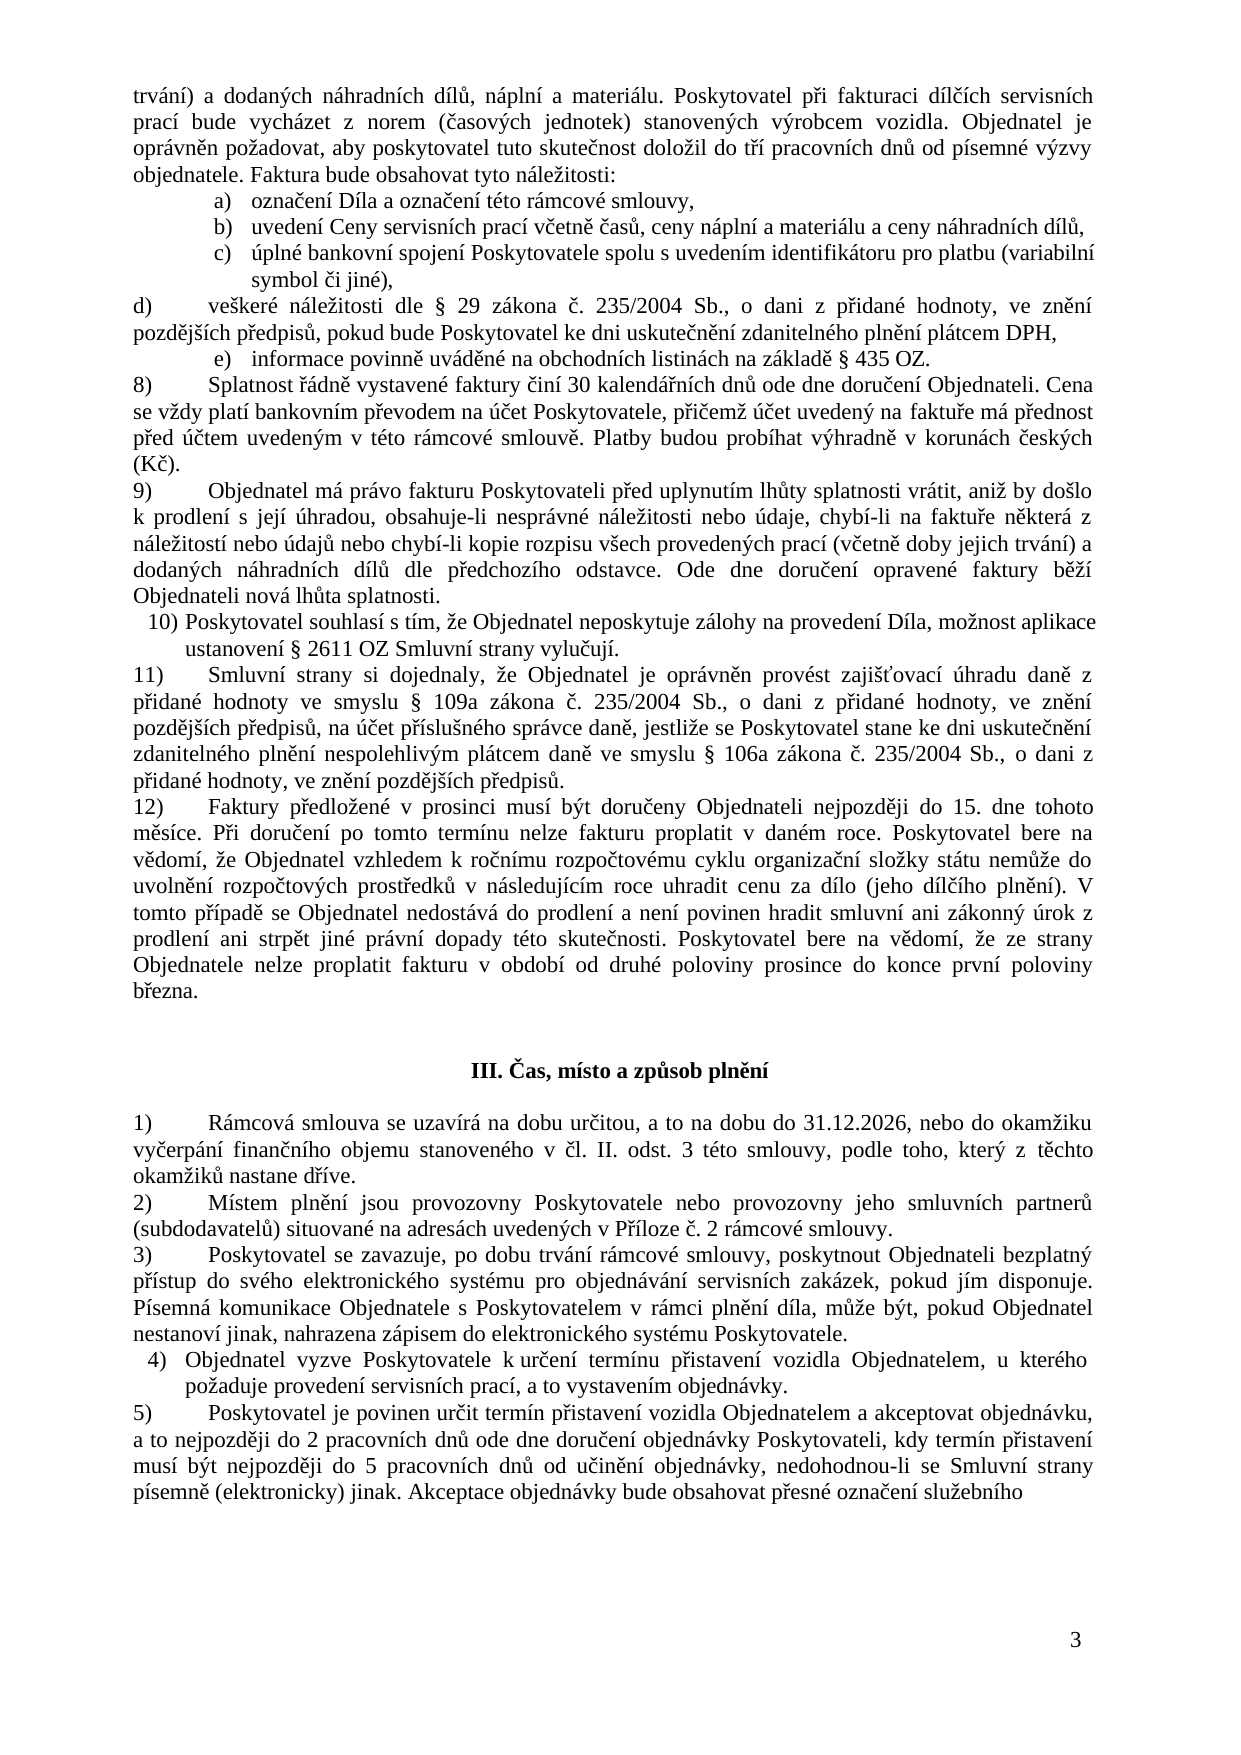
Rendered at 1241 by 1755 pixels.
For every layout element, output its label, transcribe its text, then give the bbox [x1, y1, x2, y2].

text symbol či jiné), [251, 266, 1108, 292]
list Místem plnění jsou provozovny Poskytovatele nebo provozovny jeho smluvních partnerů (subdodavatelů) situované na adresách uvedených v Příloze č. 2 rámcové smlouvy. [133, 1188, 1093, 1241]
list Objednatel má právo fakturu Poskytovateli před uplynutím lhůty splatnosti vrátit, aniž by došlo k prodlení s její úhradou, obsahuje-li nesprávné náležitosti nebo údaje, chybí-li na faktuře některá z náležitostí nebo údajů nebo chybí-li kopie rozpisu všech provedených prací (včetně doby jejich trvání) a dodaných náhradních dílů dle předchozího odstavce. Ode dne doručení opravené faktury běží Objednateli nová lhůta splatnosti. [133, 477, 1093, 609]
list uvedení Ceny servisních prací včetně časů, ceny náplní a materiálu a ceny náhradních dílů, [213, 213, 1108, 240]
list informace povinně uváděné na obchodních listinách na základě § 435 OZ. [213, 345, 1108, 371]
list Poskytovatel je povinen určit termín přistavení vozidla Objednatelem a akceptovat objednávku, a to nejpozději do 2 pracovních dnů ode dne doručení objednávky Poskytovateli, kdy termín přistavení musí být nejpozději do 5 pracovních dnů od učinění objednávky, nedohodnou-li se Smluvní strany písemně (elektronicky) jinak. Akceptace objednávky bude obsahovat přesné označení služebního [133, 1399, 1093, 1505]
list Čas, místo a způsob plnění [471, 1057, 1108, 1083]
list Poskytovatel souhlasí s tím, že Objednatel neposkytuje zálohy na provedení Díla, možnost aplikace [147, 609, 1108, 635]
list veškeré náležitosti dle § 29 zákona č. 235/2004 Sb., o dani z přidané hodnoty, ve znění pozdějších předpisů, pokud bude Poskytovatel ke dni uskutečnění zdanitelného plnění plátcem DPH, [133, 292, 1093, 345]
text ustanovení § 2611 OZ Smluvní strany vylučují. [185, 635, 1108, 661]
list Objednatel vyzve Poskytovatele k určení termínu přistavení vozidla Objednatelem, u kterého [147, 1347, 1108, 1373]
list Smluvní strany si dojednaly, že Objednatel je oprávněn provést zajišťovací úhradu daně z přidané hodnoty ve smyslu § 109a zákona č. 235/2004 Sb., o dani z přidané hodnoty, ve znění pozdějších předpisů, na účet příslušného správce daně, jestliže se Poskytovatel stane ke dni uskutečnění zdanitelného plnění nespolehlivým plátcem daně ve smyslu § 106a zákona č. 235/2004 Sb., o dani z přidané hodnoty, ve znění pozdějších předpisů. [133, 661, 1093, 793]
text trvání) a dodaných náhradních dílů, náplní a materiálu. Poskytovatel při fakturaci dílčích servisních prací bude vycházet z norem (časových jednotek) stanovených výrobcem vozidla. Objednatel je oprávněn požadovat, aby poskytovatel tuto skutečnost doložil do tří pracovních dnů od písemné výzvy objednatele. Faktura bude obsahovat tyto náležitosti: [133, 82, 1093, 187]
list Rámcová smlouva se uzavírá na dobu určitou, a to na dobu do 31.12.2026, nebo do okamžiku vyčerpání finančního objemu stanoveného v čl. II. odst. 3 této smlouvy, podle toho, který z těchto okamžiků nastane dříve. [133, 1109, 1093, 1188]
list Poskytovatel se zavazuje, po dobu trvání rámcové smlouvy, poskytnout Objednateli bezplatný přístup do svého elektronického systému pro objednávání servisních zakázek, pokud jím disponuje. Písemná komunikace Objednatele s Poskytovatelem v rámci plnění díla, může být, pokud Objednatel nestanoví jinak, nahrazena zápisem do elektronického systému Poskytovatele. [133, 1241, 1093, 1347]
list Splatnost řádně vystavené faktury činí 30 kalendářních dnů ode dne doručení Objednateli. Cena se vždy platí bankovním převodem na účet Poskytovatele, přičemž účet uvedený na faktuře má přednost před účtem uvedeným v této rámcové smlouvě. Platby budou probíhat výhradně v korunách českých (Kč). [133, 371, 1093, 477]
list označení Díla a označení této rámcové smlouvy, [213, 187, 1108, 213]
text požaduje provedení servisních prací, a to vystavením objednávky. [185, 1373, 1108, 1399]
list Faktury předložené v prosinci musí být doručeny Objednateli nejpozději do 15. dne tohoto měsíce. Při doručení po tomto termínu nelze fakturu proplatit v daném roce. Poskytovatel bere na vědomí, že Objednatel vzhledem k ročnímu rozpočtovému cyklu organizační složky státu nemůže do uvolnění rozpočtových prostředků v následujícím roce uhradit cenu za dílo (jeho dílčího plnění). V tomto případě se Objednatel nedostává do prodlení a není povinen hradit smluvní ani zákonný úrok z prodlení ani strpět jiné právní dopady této skutečnosti. Poskytovatel bere na vědomí, že ze strany Objednatele nelze proplatit fakturu v období od druhé poloviny prosince do konce první poloviny března. [133, 793, 1094, 1004]
list úplné bankovní spojení Poskytovatele spolu s uvedením identifikátoru pro platbu (variabilní [213, 240, 1108, 266]
